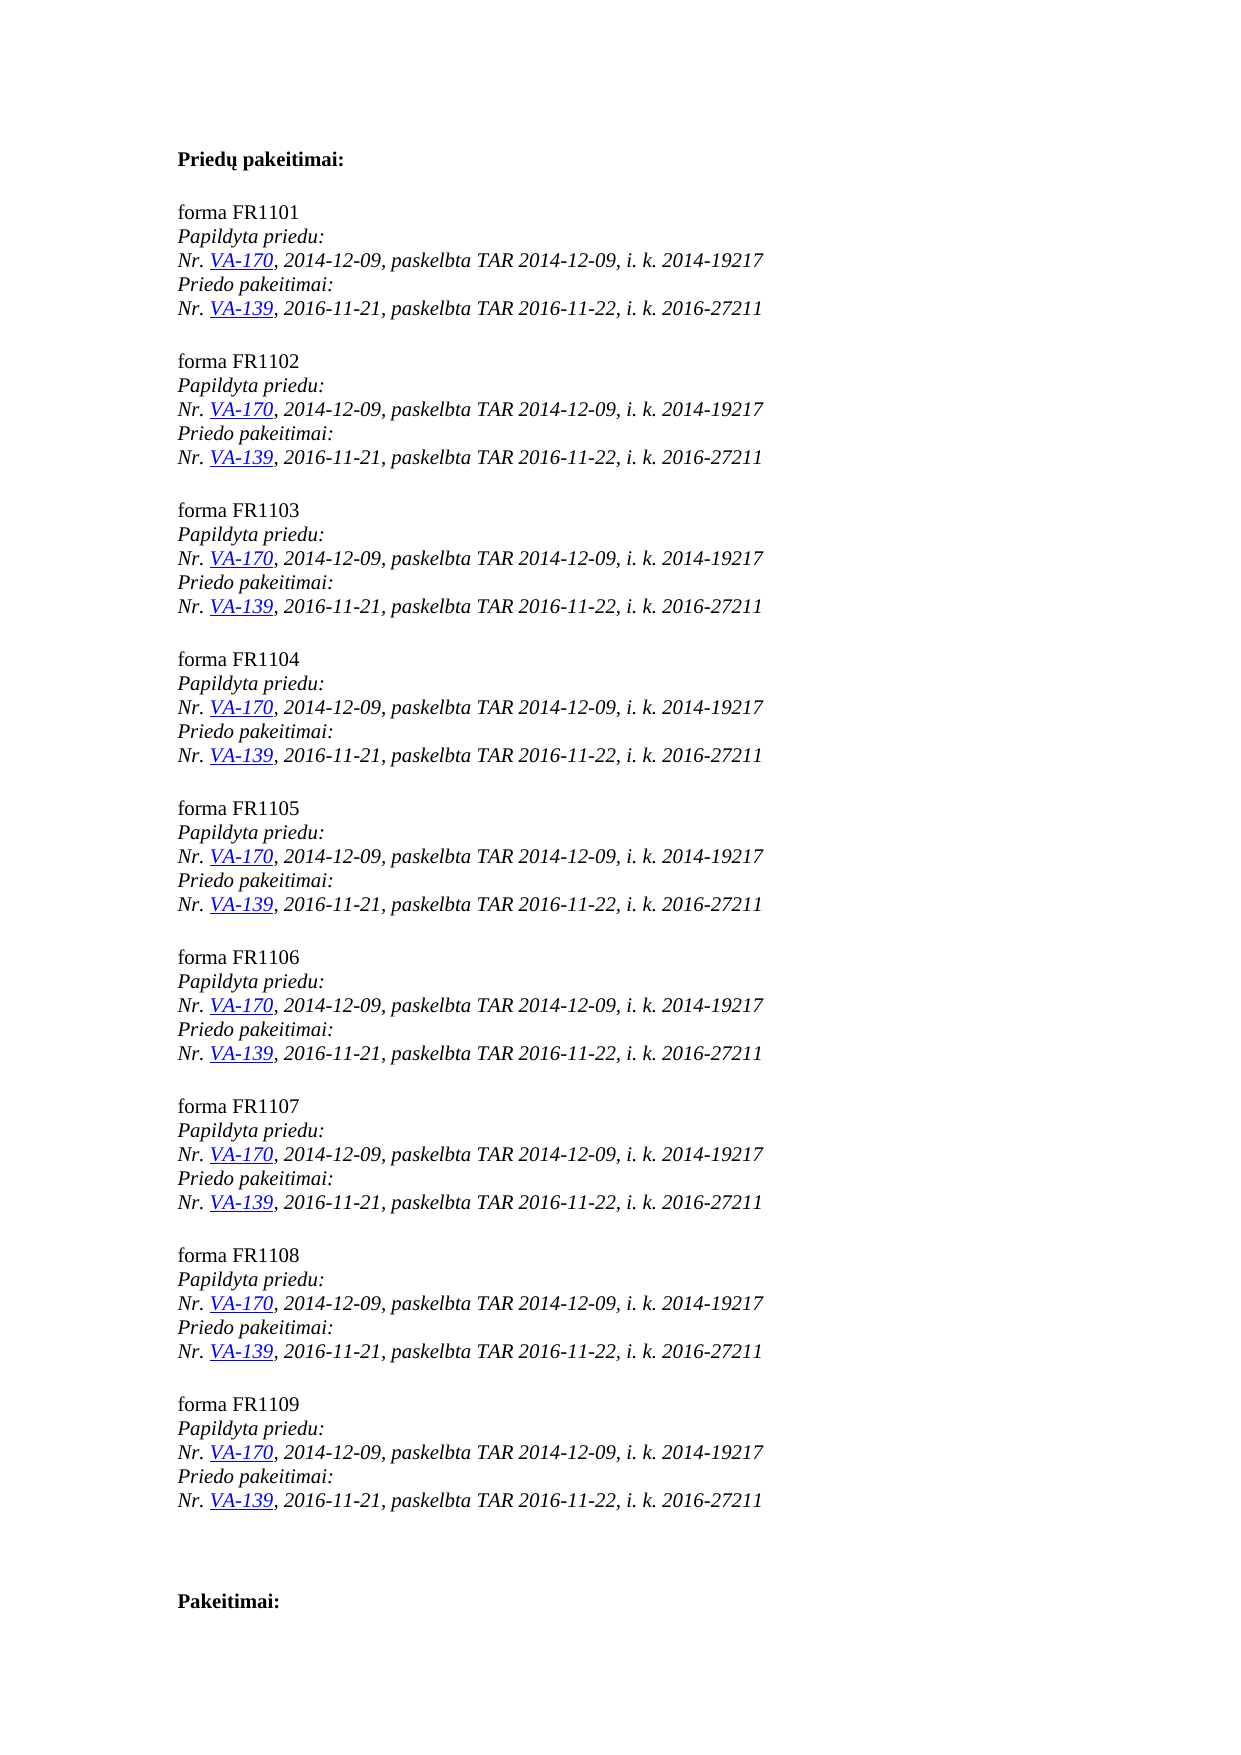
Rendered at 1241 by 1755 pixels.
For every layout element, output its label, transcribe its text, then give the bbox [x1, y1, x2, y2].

text forma FR1109 [177, 1392, 1122, 1416]
text Nr. VA-139, 2016-11-21, paskelbta TAR 2016-11-22, i. k. 2016-27211 [177, 892, 1122, 916]
text forma FR1105 [177, 796, 1122, 820]
text Nr. VA-170, 2014-12-09, paskelbta TAR 2014-12-09, i. k. 2014-19217 [177, 695, 1122, 719]
text Nr. VA-139, 2016-11-21, paskelbta TAR 2016-11-22, i. k. 2016-27211 [177, 1339, 1122, 1363]
text Priedo pakeitimai: [177, 1017, 1122, 1041]
text forma FR1108 [177, 1243, 1122, 1267]
text Priedo pakeitimai: [177, 1464, 1122, 1488]
text Papildyta priedu: [177, 671, 1122, 695]
text Nr. VA-139, 2016-11-21, paskelbta TAR 2016-11-22, i. k. 2016-27211 [177, 1041, 1122, 1065]
text Papildyta priedu: [177, 820, 1122, 844]
text Nr. VA-139, 2016-11-21, paskelbta TAR 2016-11-22, i. k. 2016-27211 [177, 1190, 1122, 1214]
text forma FR1107 [177, 1094, 1122, 1118]
text forma FR1104 [177, 647, 1122, 671]
text Nr. VA-170, 2014-12-09, paskelbta TAR 2014-12-09, i. k. 2014-19217 [177, 248, 1122, 272]
text Papildyta priedu: [177, 224, 1122, 248]
text Nr. VA-170, 2014-12-09, paskelbta TAR 2014-12-09, i. k. 2014-19217 [177, 546, 1122, 570]
text Priedo pakeitimai: [177, 1166, 1122, 1190]
text Priedo pakeitimai: [177, 272, 1122, 296]
text Nr. VA-170, 2014-12-09, paskelbta TAR 2014-12-09, i. k. 2014-19217 [177, 993, 1122, 1017]
text Nr. VA-170, 2014-12-09, paskelbta TAR 2014-12-09, i. k. 2014-19217 [177, 1291, 1122, 1315]
text Papildyta priedu: [177, 969, 1122, 993]
text Nr. VA-170, 2014-12-09, paskelbta TAR 2014-12-09, i. k. 2014-19217 [177, 1142, 1122, 1166]
text Nr. VA-139, 2016-11-21, paskelbta TAR 2016-11-22, i. k. 2016-27211 [177, 743, 1122, 767]
text Papildyta priedu: [177, 1118, 1122, 1142]
text Priedų pakeitimai: [177, 147, 1122, 171]
text Priedo pakeitimai: [177, 1315, 1122, 1339]
text Papildyta priedu: [177, 1416, 1122, 1440]
text Papildyta priedu: [177, 373, 1122, 397]
text Nr. VA-139, 2016-11-21, paskelbta TAR 2016-11-22, i. k. 2016-27211 [177, 296, 1122, 320]
text Priedo pakeitimai: [177, 719, 1122, 743]
text Nr. VA-139, 2016-11-21, paskelbta TAR 2016-11-22, i. k. 2016-27211 [177, 594, 1122, 618]
text Nr. VA-170, 2014-12-09, paskelbta TAR 2014-12-09, i. k. 2014-19217 [177, 1440, 1122, 1464]
text Nr. VA-139, 2016-11-21, paskelbta TAR 2016-11-22, i. k. 2016-27211 [177, 1488, 1122, 1512]
text Papildyta priedu: [177, 1267, 1122, 1291]
text forma FR1106 [177, 945, 1122, 969]
text Priedo pakeitimai: [177, 570, 1122, 594]
text forma FR1103 [177, 498, 1122, 522]
text Priedo pakeitimai: [177, 421, 1122, 445]
text Nr. VA-170, 2014-12-09, paskelbta TAR 2014-12-09, i. k. 2014-19217 [177, 844, 1122, 868]
text forma FR1101 [177, 200, 1122, 224]
text Nr. VA-139, 2016-11-21, paskelbta TAR 2016-11-22, i. k. 2016-27211 [177, 445, 1122, 469]
text Papildyta priedu: [177, 522, 1122, 546]
text Nr. VA-170, 2014-12-09, paskelbta TAR 2014-12-09, i. k. 2014-19217 [177, 397, 1122, 421]
text forma FR1102 [177, 349, 1122, 373]
text Priedo pakeitimai: [177, 868, 1122, 892]
text Pakeitimai: [177, 1589, 1122, 1613]
